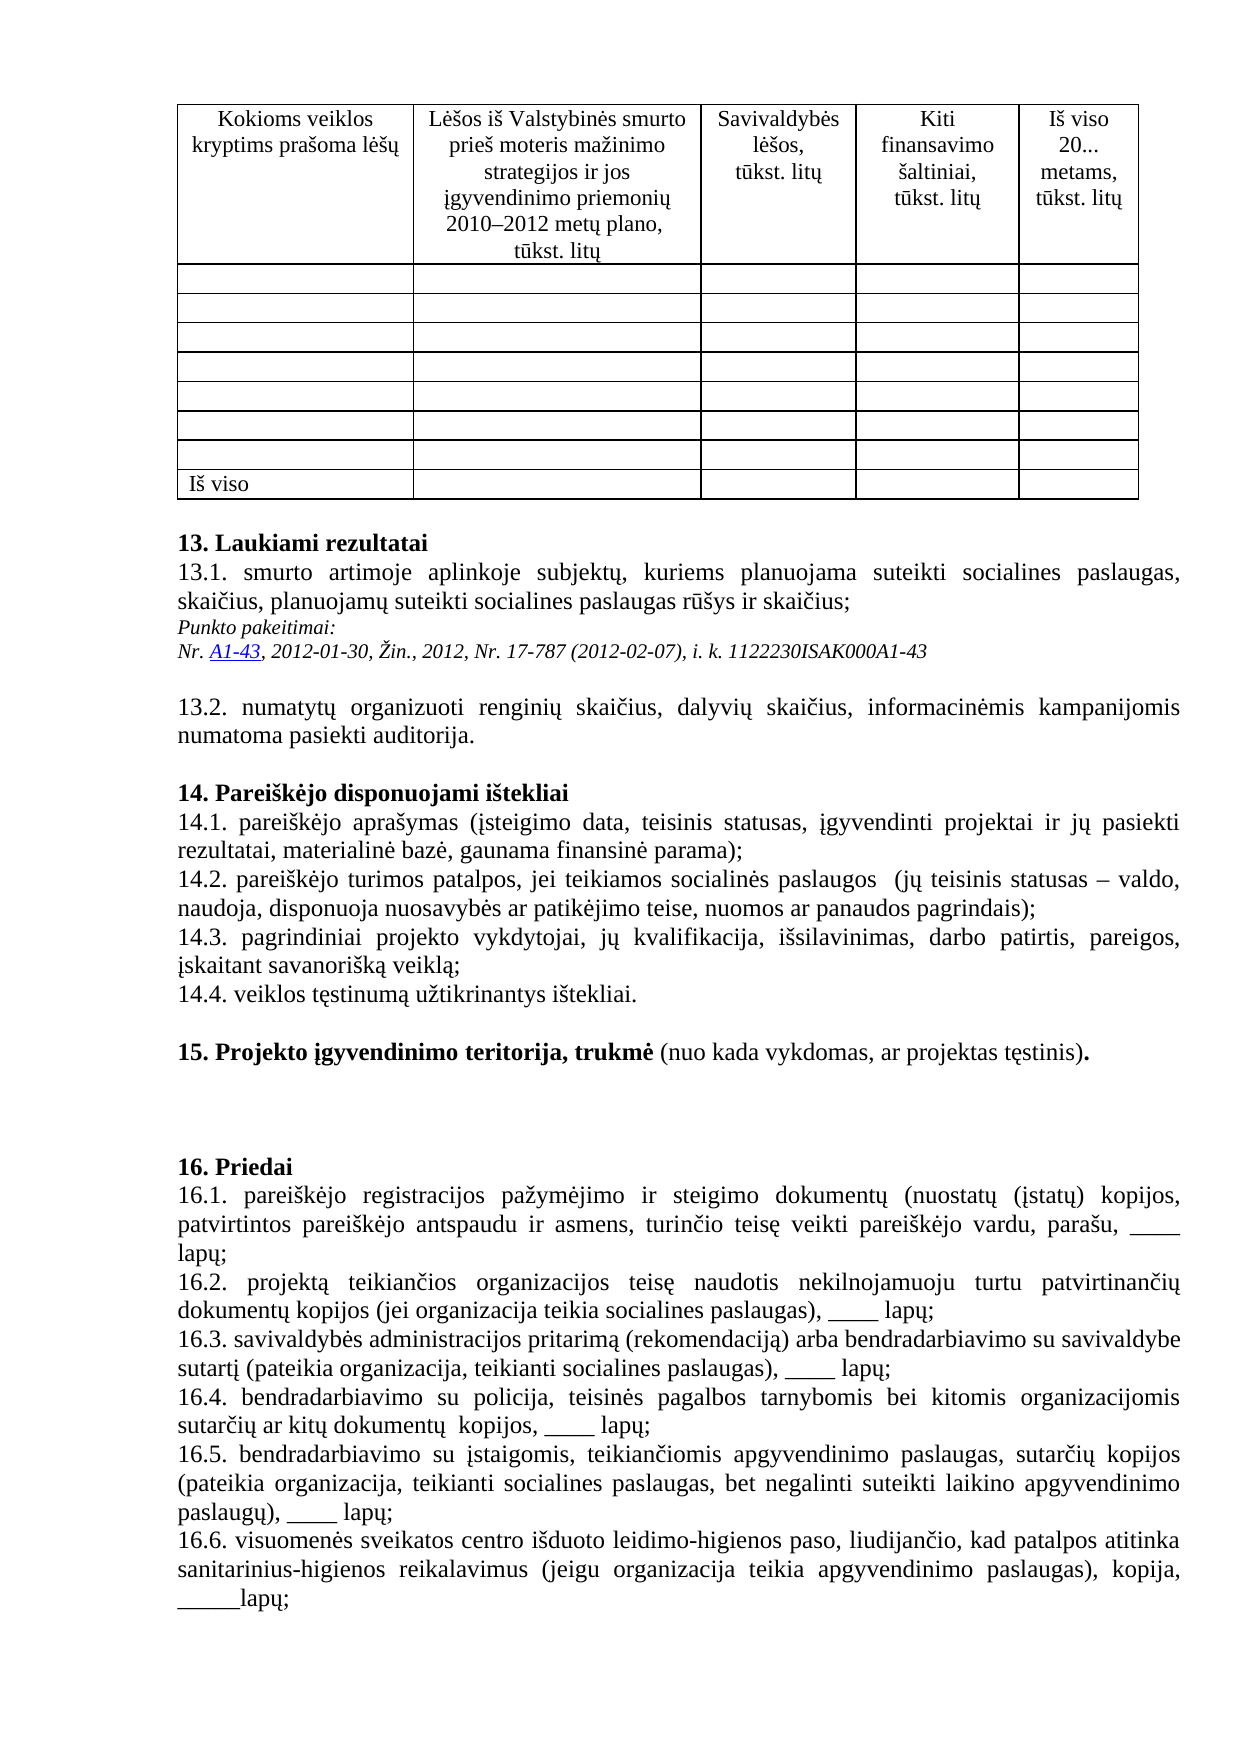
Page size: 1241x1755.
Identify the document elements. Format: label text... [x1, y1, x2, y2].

table_cell [414, 470, 700, 498]
table_cell [1020, 294, 1138, 322]
table_header Lėšos iš Valstybinės smurto prieš moteris mažinimo strategijos ir jos įgyvendinimo priemonių 2010–2012 metų plano, tūkst. litų [414, 105, 700, 263]
text 16.6. visuomenės sveikatos centro išduoto leidimo-higienos paso, liudijančio, kad patalpos atitinka sanitarinius-higienos reikalavimus (jeigu organizacija teikia apgyvendinimo paslaugas), kopija, _____lapų; [177, 1525, 1181, 1612]
table_cell [702, 412, 855, 439]
text 13.2. numatytų organizuoti renginių skaičius, dalyvių skaičius, informacinėmis kampanijomis numatoma pasiekti auditorija. [177, 692, 1181, 749]
text 14.4. veiklos tęstinumą užtikrinantys ištekliai. [177, 979, 1181, 1008]
table_cell [857, 412, 1018, 439]
text 13. Laukiami rezultatai [177, 528, 1181, 557]
table_cell [414, 353, 700, 381]
text Nr. A1-43, 2012-01-30, Žin., 2012, Nr. 17-787 (2012-02-07), i. k. 1122230ISAK000A1-43 [177, 639, 1181, 663]
table_cell [702, 323, 855, 351]
table_cell [857, 470, 1018, 498]
text 16.4. bendradarbiavimo su policija, teisinės pagalbos tarnybomis bei kitomis organizacijomis sutarčių ar kitų dokumentų kopijos, ____ lapų; [177, 1382, 1181, 1439]
table_cell [702, 294, 855, 322]
table_cell [702, 382, 855, 410]
text 13.1. smurto artimoje aplinkoje subjektų, kuriems planuojama suteikti socialines paslaugas, skaičius, planuojamų suteikti socialines paslaugas rūšys ir skaičius; [177, 557, 1181, 615]
table_cell [857, 265, 1018, 292]
table_cell [414, 265, 700, 292]
table_cell [1020, 470, 1138, 498]
table_cell [1020, 265, 1138, 292]
table_cell [702, 353, 855, 381]
table_cell [178, 382, 413, 410]
text 16. Priedai [177, 1152, 1181, 1180]
table_header Savivaldybės lėšos, tūkst. litų [702, 105, 855, 263]
table_cell [414, 294, 700, 322]
table_cell [857, 382, 1018, 410]
text 14. Pareiškėjo disponuojami ištekliai [177, 778, 1181, 807]
table_header Iš viso 20... metams, tūkst. litų [1020, 105, 1138, 263]
table_cell [1020, 353, 1138, 381]
table_cell [414, 441, 700, 469]
table_cell [857, 323, 1018, 351]
table_header Kokioms veiklos kryptims prašoma lėšų [178, 105, 413, 263]
text 14.1. pareiškėjo aprašymas (įsteigimo data, teisinis statusas, įgyvendinti projektai ir jų pasiekti rezultatai, materialinė bazė, gaunama finansinė parama); [177, 807, 1181, 864]
table_cell [857, 294, 1018, 322]
text 14.2. pareiškėjo turimos patalpos, jei teikiamos socialinės paslaugos (jų teisinis statusas – valdo, naudoja, disponuoja nuosavybės ar patikėjimo teise, nuomos ar panaudos pagrindais); [177, 864, 1181, 922]
table_cell [414, 323, 700, 351]
table_cell [1020, 382, 1138, 410]
table_cell [178, 294, 413, 322]
table_cell [178, 265, 413, 292]
text Punkto pakeitimai: [177, 615, 1181, 639]
table_cell [702, 265, 855, 292]
text 15. Projekto įgyvendinimo teritorija, trukmė (nuo kada vykdomas, ar projektas tęstinis). [177, 1037, 1181, 1065]
table_cell [414, 412, 700, 439]
table_cell [178, 412, 413, 439]
text 14.3. pagrindiniai projekto vykdytojai, jų kvalifikacija, išsilavinimas, darbo patirtis, pareigos, įskaitant savanorišką veiklą; [177, 922, 1181, 979]
table_cell [857, 441, 1018, 469]
table_cell [414, 382, 700, 410]
table_cell [857, 353, 1018, 381]
table_cell [178, 441, 413, 469]
text 16.5. bendradarbiavimo su įstaigomis, teikiančiomis apgyvendinimo paslaugas, sutarčių kopijos (pateikia organizacija, teikianti socialines paslaugas, bet negalinti suteikti laikino apgyvendinimo paslaugų), ____ lapų; [177, 1439, 1181, 1525]
table_cell [702, 470, 855, 498]
table_cell [1020, 412, 1138, 439]
table_cell Iš viso [178, 470, 413, 498]
text 16.2. projektą teikiančios organizacijos teisę naudotis nekilnojamuoju turtu patvirtinančių dokumentų kopijos (jei organizacija teikia socialines paslaugas), ____ lapų; [177, 1267, 1181, 1324]
text 16.3. savivaldybės administracijos pritarimą (rekomendaciją) arba bendradarbiavimo su savivaldybe sutartį (pateikia organizacija, teikianti socialines paslaugas), ____ lapų; [177, 1324, 1181, 1382]
table_header Kiti finansavimo šaltiniai, tūkst. litų [857, 105, 1018, 263]
table_cell [178, 323, 413, 351]
table_cell [178, 353, 413, 381]
table_cell [1020, 323, 1138, 351]
text 16.1. pareiškėjo registracijos pažymėjimo ir steigimo dokumentų (nuostatų (įstatų) kopijos, patvirtintos pareiškėjo antspaudu ir asmens, turinčio teisę veikti pareiškėjo vardu, parašu, ____ lapų; [177, 1180, 1181, 1267]
table_cell [702, 441, 855, 469]
table_cell [1020, 441, 1138, 469]
